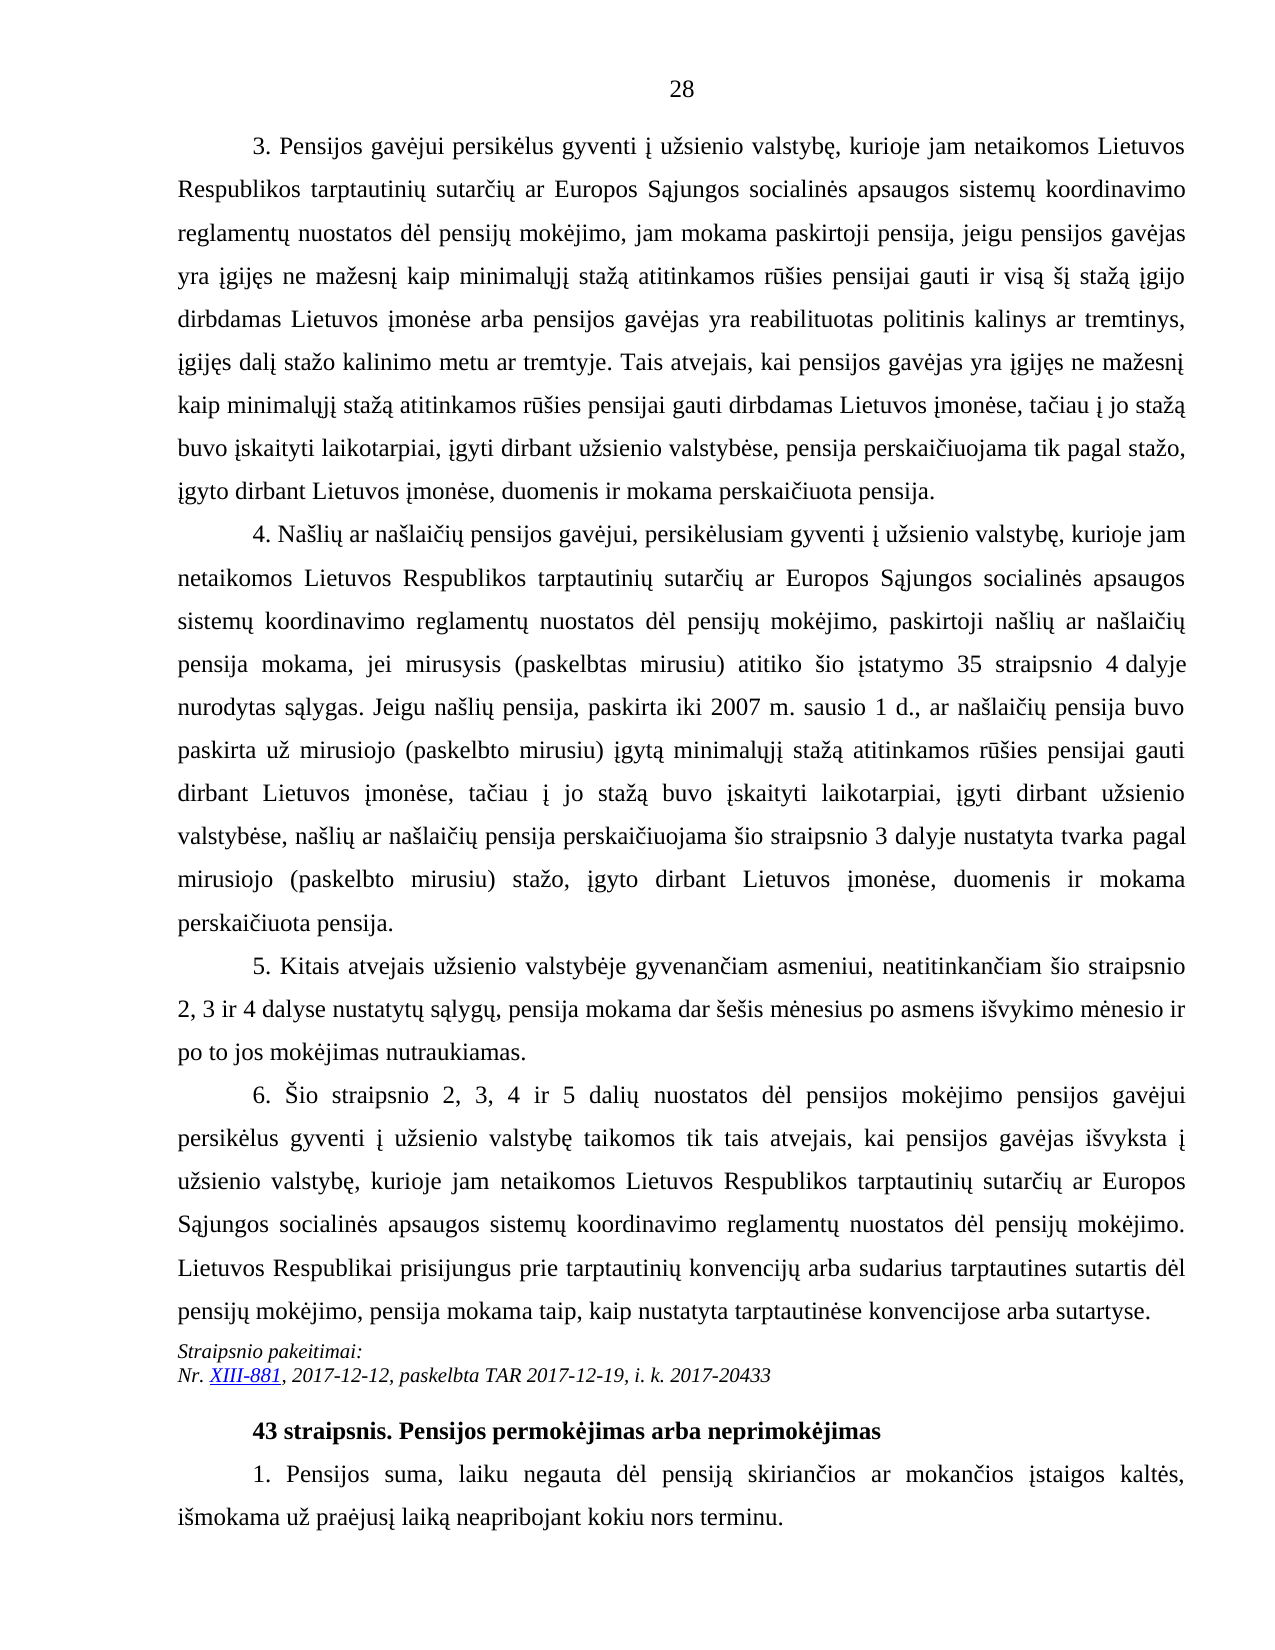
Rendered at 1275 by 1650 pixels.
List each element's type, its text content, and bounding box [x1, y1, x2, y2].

text Nr. XIII-881, 2017-12-12, paskelbta TAR 2017-12-19, i. k. 2017-20433 [177, 1363, 1186, 1387]
text 3. Pensijos gavėjui persikėlus gyventi į užsienio valstybę, kurioje jam netaikomos Lietuvos Respublikos tarptautinių sutarčių ar Europos Sąjungos socialinės apsaugos sistemų koordinavimo reglamentų nuostatos dėl pensijų mokėjimo, jam mokama paskirtoji pensija, jeigu pensijos gavėjas yra įgijęs ne mažesnį kaip minimalųjį stažą atitinkamos rūšies pensijai gauti ir visą šį stažą įgijo dirbdamas Lietuvos įmonėse arba pensijos gavėjas yra reabilituotas politinis kalinys ar tremtinys, įgijęs dalį stažo kalinimo metu ar tremtyje. Tais atvejais, kai pensijos gavėjas yra įgijęs ne mažesnį kaip minimalųjį stažą atitinkamos rūšies pensijai gauti dirbdamas Lietuvos įmonėse, tačiau į jo stažą buvo įskaityti laikotarpiai, įgyti dirbant užsienio valstybėse, pensija perskaičiuojama tik pagal stažo, įgyto dirbant Lietuvos įmonėse, duomenis ir mokama perskaičiuota pensija. [177, 131, 1186, 505]
text 6. Šio straipsnio 2, 3, 4 ir 5 dalių nuostatos dėl pensijos mokėjimo pensijos gavėjui persikėlus gyventi į užsienio valstybę taikomos tik tais atvejais, kai pensijos gavėjas išvyksta į užsienio valstybę, kurioje jam netaikomos Lietuvos Respublikos tarptautinių sutarčių ar Europos Sąjungos socialinės apsaugos sistemų koordinavimo reglamentų nuostatos dėl pensijų mokėjimo. Lietuvos Respublikai prisijungus prie tarptautinių konvencijų arba sudarius tarptautines sutartis dėl pensijų mokėjimo, pensija mokama taip, kaip nustatyta tarptautinėse konvencijose arba sutartyse. [177, 1080, 1186, 1324]
text 1. Pensijos suma, laiku negauta dėl pensiją skiriančios ar mokančios įstaigos kaltės, išmokama už praėjusį laiką neapribojant kokiu nors terminu. [177, 1459, 1186, 1531]
text 4. Našlių ar našlaičių pensijos gavėjui, persikėlusiam gyventi į užsienio valstybę, kurioje jam netaikomos Lietuvos Respublikos tarptautinių sutarčių ar Europos Sąjungos socialinės apsaugos sistemų koordinavimo reglamentų nuostatos dėl pensijų mokėjimo, paskirtoji našlių ar našlaičių pensija mokama, jei mirusysis (paskelbtas mirusiu) atitiko šio įstatymo 35 straipsnio 4 dalyje nurodytas sąlygas. Jeigu našlių pensija, paskirta iki 2007 m. sausio 1 d., ar našlaičių pensija buvo paskirta už mirusiojo (paskelbto mirusiu) įgytą minimalųjį stažą atitinkamos rūšies pensijai gauti dirbant Lietuvos įmonėse, tačiau į jo stažą buvo įskaityti laikotarpiai, įgyti dirbant užsienio valstybėse, našlių ar našlaičių pensija perskaičiuojama šio straipsnio 3 dalyje nustatyta tvarka pagal mirusiojo (paskelbto mirusiu) stažo, įgyto dirbant Lietuvos įmonėse, duomenis ir mokama perskaičiuota pensija. [177, 519, 1186, 936]
text 5. Kitais atvejais užsienio valstybėje gyvenančiam asmeniui, neatitinkančiam šio straipsnio 2, 3 ir 4 dalyse nustatytų sąlygų, pensija mokama dar šešis mėnesius po asmens išvykimo mėnesio ir po to jos mokėjimas nutraukiamas. [177, 951, 1186, 1066]
text Straipsnio pakeitimai: [177, 1339, 1186, 1363]
text 43 straipsnis. Pensijos permokėjimas arba neprimokėjimas [177, 1416, 1186, 1444]
